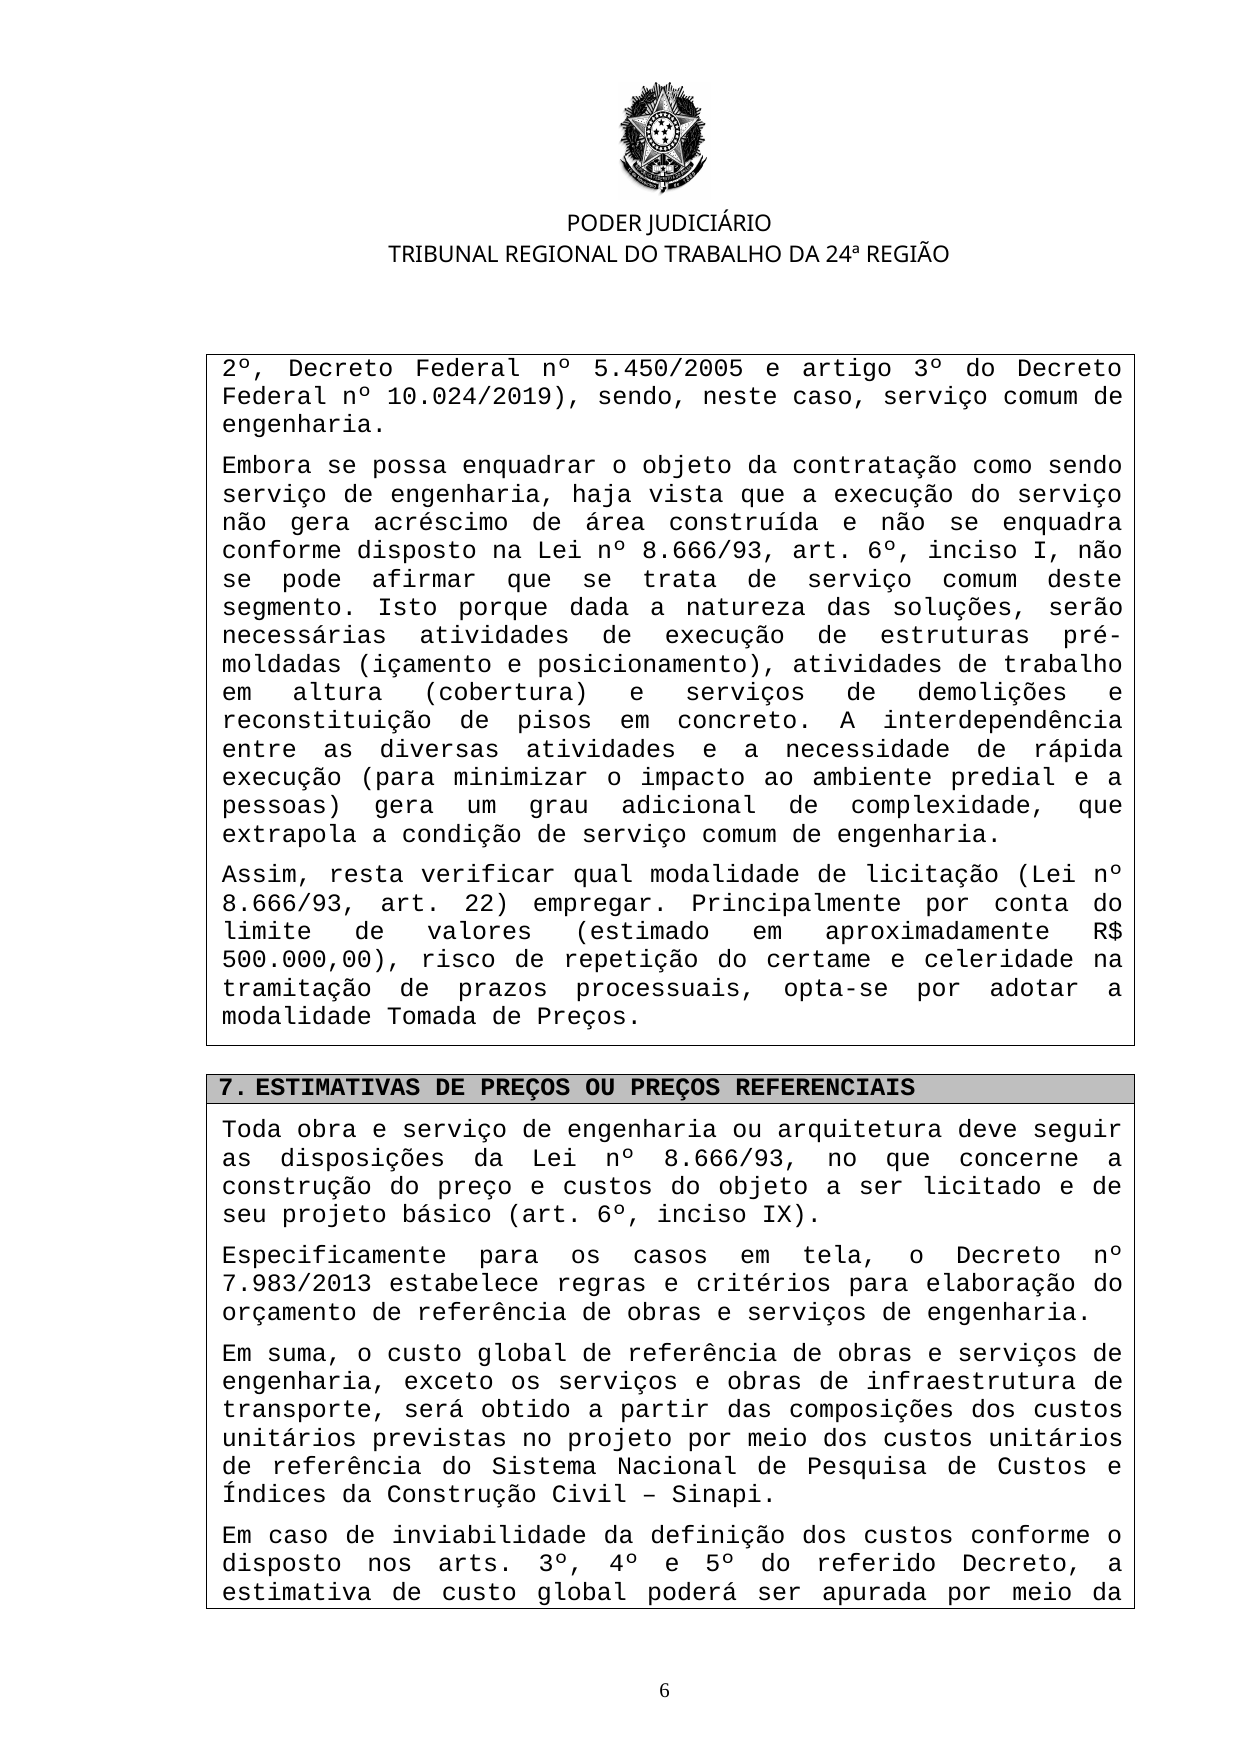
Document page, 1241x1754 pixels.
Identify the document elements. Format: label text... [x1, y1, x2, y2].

table_cell Primeiramente, a execução deste serviço por meios próprios (modo direto) não é viável, haja vista ser necessário o emprego de materiais, equipamentos e de mão de obra capacitada, as quais não se dispõe neste Tribunal. Quanto à elaboração do projeto básico, este sim já será entregue no âmbito do Edital, confeccionado pelos servidores deste Gabinete, de modo a estabelecer exatamente os serviços a serem realizados. Desse modo, a realização da execução do serviço deverá ocorrer de modo indireto (por terceiros). Em seguida, verifica-se sobre a necessidade de licitação ou se é possível adotar a dispensa (artigo 24 da Lei nº 8.666/93) ou a inexigibilidade do procedimento licitatório (artigo 25). Verifica-se que ambas as hipóteses não se enquadram nos requisitos legais dos casos de dispensa (valor superior ao limite de R$ 33.000,00) ou de inexigibilidade de licitação (existe possibilidade de competição entre potenciais empresas). Assim, faz-se necessário o procedimento licitatório. Como regra geral, deve-se primeiramente verificar a obrigatoriedade de adoção do pregão eletrônico (artigo 4º, Decreto Federal nº 5.450/2005 e artigo 1º do Decreto Federal nº 10.024/2019). Desse modo, deve-se confirmar ou não o enquadramento do objeto pretendido com a definição de serviço comum (artigo 2º, Decreto Federal nº 5.450/2005 e artigo 3º do Decreto Federal nº 10.024/2019), sendo, neste caso, serviço comum de engenharia. Embora se possa enquadrar o objeto da contratação como sendo serviço de engenharia, haja vista que a execução do serviço não gera acréscimo de área construída e não se enquadra conforme disposto na Lei nº 8.666/93, art. 6º, inciso I, não se pode afirmar que se trata de serviço comum deste segmento. Isto porque dada a natureza das soluções, serão necessárias atividades de execução de estruturas pré-moldadas (içamento e posicionamento), atividades de trabalho em altura (cobertura) e serviços de demolições e reconstituição de pisos em concreto. A interdependência entre as diversas atividades e a necessidade de rápida execução (para minimizar o impacto ao ambiente predial e a pessoas) gera um grau adicional de complexidade, que extrapola a condição de serviço comum de engenharia. Assim, resta verificar qual modalidade de licitação (Lei nº 8.666/93, art. 22) empregar. Principalmente por conta do limite de valores (estimado em aproximadamente R$ 500.000,00), risco de repetição do certame e celeridade na tramitação de prazos processuais, opta-se por adotar a modalidade Tomada de Preços. [207, 355, 1134, 1044]
picture [618, 82, 711, 200]
table_header ESTIMATIVAS DE PREÇOS OU PREÇOS REFERENCIAIS [207, 1075, 1134, 1103]
table_cell Toda obra e serviço de engenharia ou arquitetura deve seguir as disposições da Lei nº 8.666/93, no que concerne a construção do preço e custos do objeto a ser licitado e de seu projeto básico (art. 6º, inciso IX). Especificamente para os casos em tela, o Decreto nº 7.983/2013 estabelece regras e critérios para elaboração do orçamento de referência de obras e serviços de engenharia. Em suma, o custo global de referência de obras e serviços de engenharia, exceto os serviços e obras de infraestrutura de transporte, será obtido a partir das composições dos custos unitários previstas no projeto por meio dos custos unitários de referência do Sistema Nacional de Pesquisa de Custos e Índices da Construção Civil – Sinapi. Em caso de inviabilidade da definição dos custos conforme o disposto nos arts. 3º, 4º e 5º do referido Decreto, a estimativa de custo global poderá ser apurada por meio da [207, 1104, 1134, 1608]
